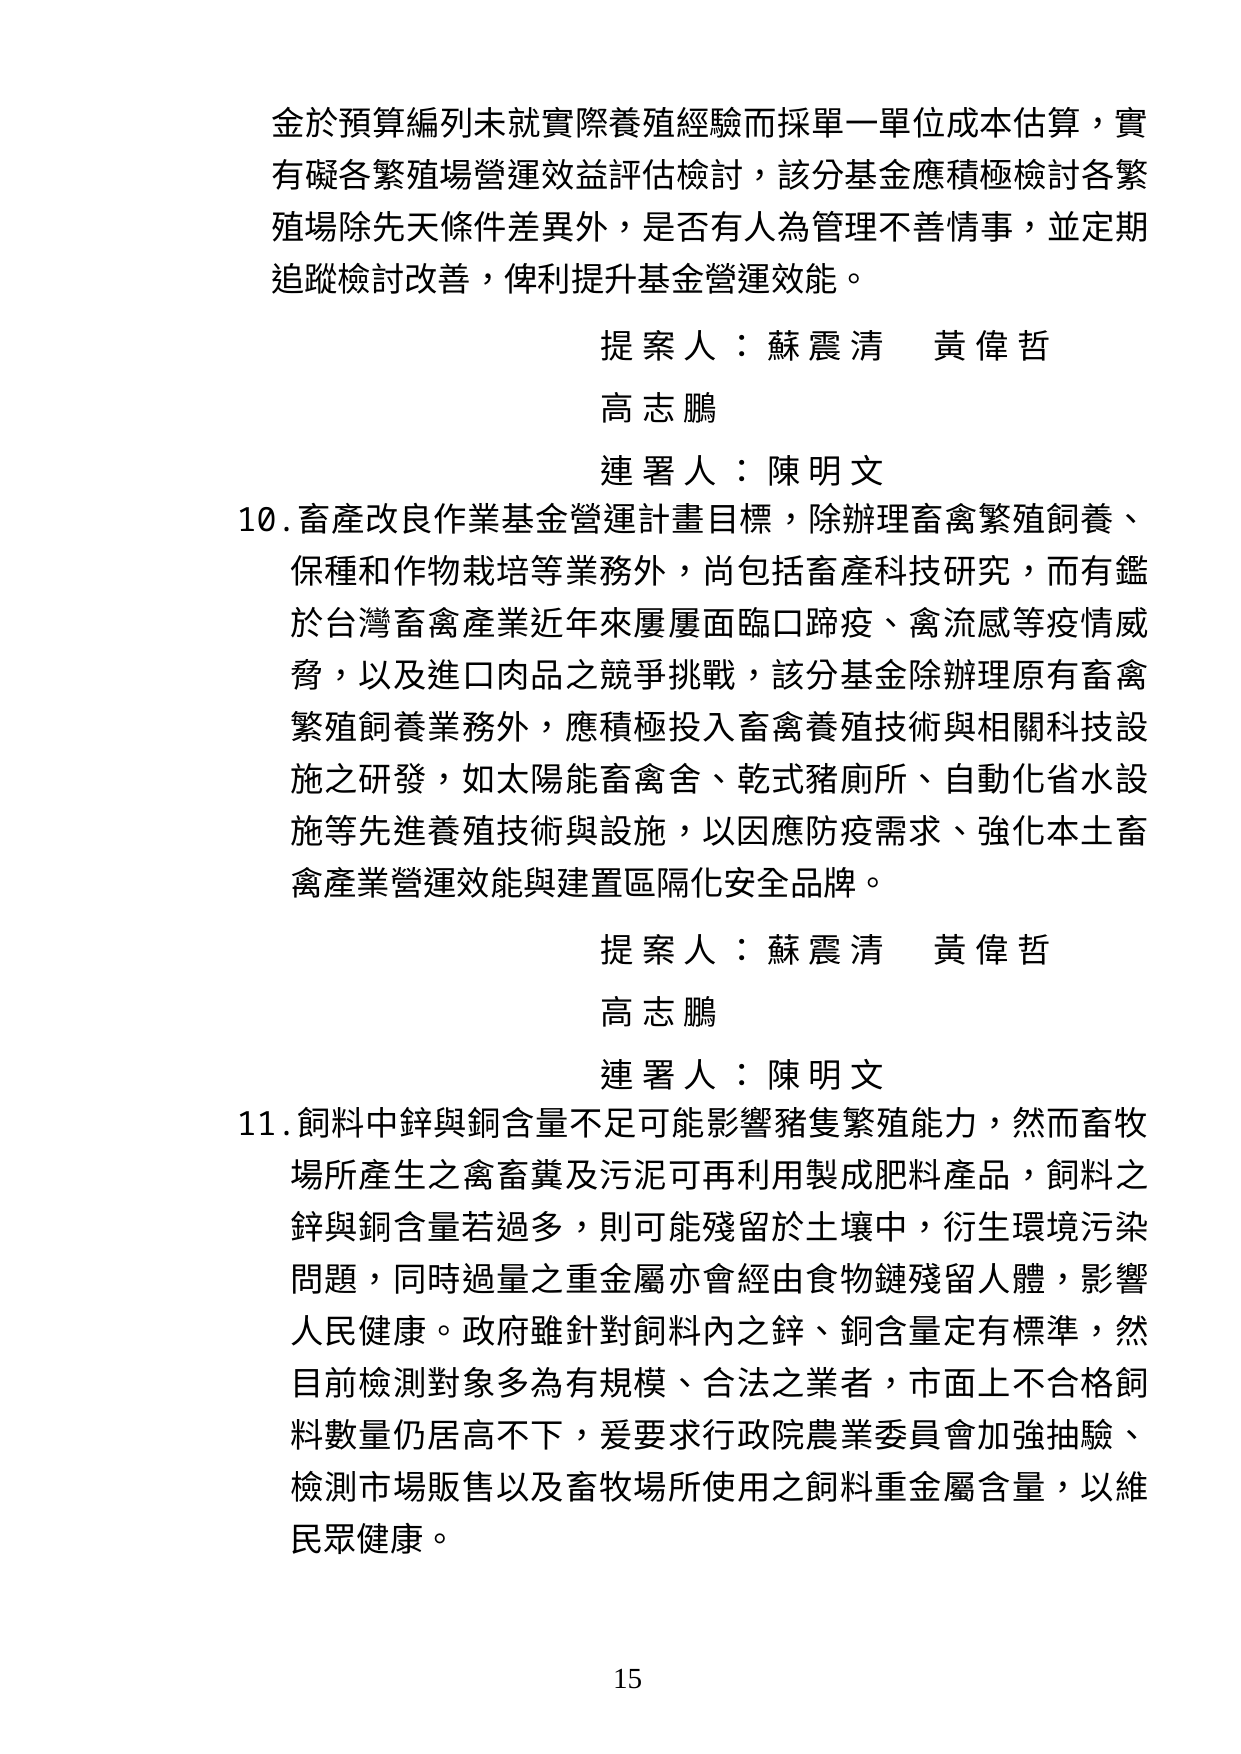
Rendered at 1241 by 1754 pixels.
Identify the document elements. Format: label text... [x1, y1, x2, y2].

text 連署人：陳明文 [591, 1031, 1114, 1093]
text 連署人：陳明文 [591, 427, 1114, 489]
text 提案人：蘇震清 黃偉哲 高志鵬 [591, 906, 1114, 1031]
text 10.畜產改良作業基金營運計畫目標，除辦理畜禽繁殖飼養、保種和作物栽培等業務外，尚包括畜產科技研究，而有鑑於台灣畜禽產業近年來屢屢面臨口蹄疫、禽流感等疫情威脅，以及進口肉品之競爭挑戰，該分基金除辦理原有畜禽繁殖飼養業務外，應積極投入畜禽養殖技術與相關科技設施之研發，如太陽能畜禽舍、乾式豬廁所、自動化省水設施等先進養殖技術與設施，以因應防疫需求、強化本土畜禽產業營運效能與建置區隔化安全品牌。 [236, 489, 1148, 906]
text 提案人：蘇震清 黃偉哲 高志鵬 [591, 302, 1114, 427]
text 11.飼料中鋅與銅含量不足可能影響豬隻繁殖能力，然而畜牧場所產生之禽畜糞及污泥可再利用製成肥料產品，飼料之鋅與銅含量若過多，則可能殘留於土壤中，衍生環境污染問題，同時過量之重金屬亦會經由食物鏈殘留人體，影響人民健康。政府雖針對飼料內之鋅、銅含量定有標準，然目前檢測對象多為有規模、合法之業者，市面上不合格飼料數量仍居高不下，爰要求行政院農業委員會加強抽驗、檢測市場販售以及畜牧場所使用之飼料重金屬含量，以維民眾健康。 [236, 1093, 1148, 1562]
text 金於預算編列未就實際養殖經驗而採單一單位成本估算，實有礙各繁殖場營運效益評估檢討，該分基金應積極檢討各繁殖場除先天條件差異外，是否有人為管理不善情事，並定期追蹤檢討改善，俾利提升基金營運效能。 [236, 93, 1148, 302]
